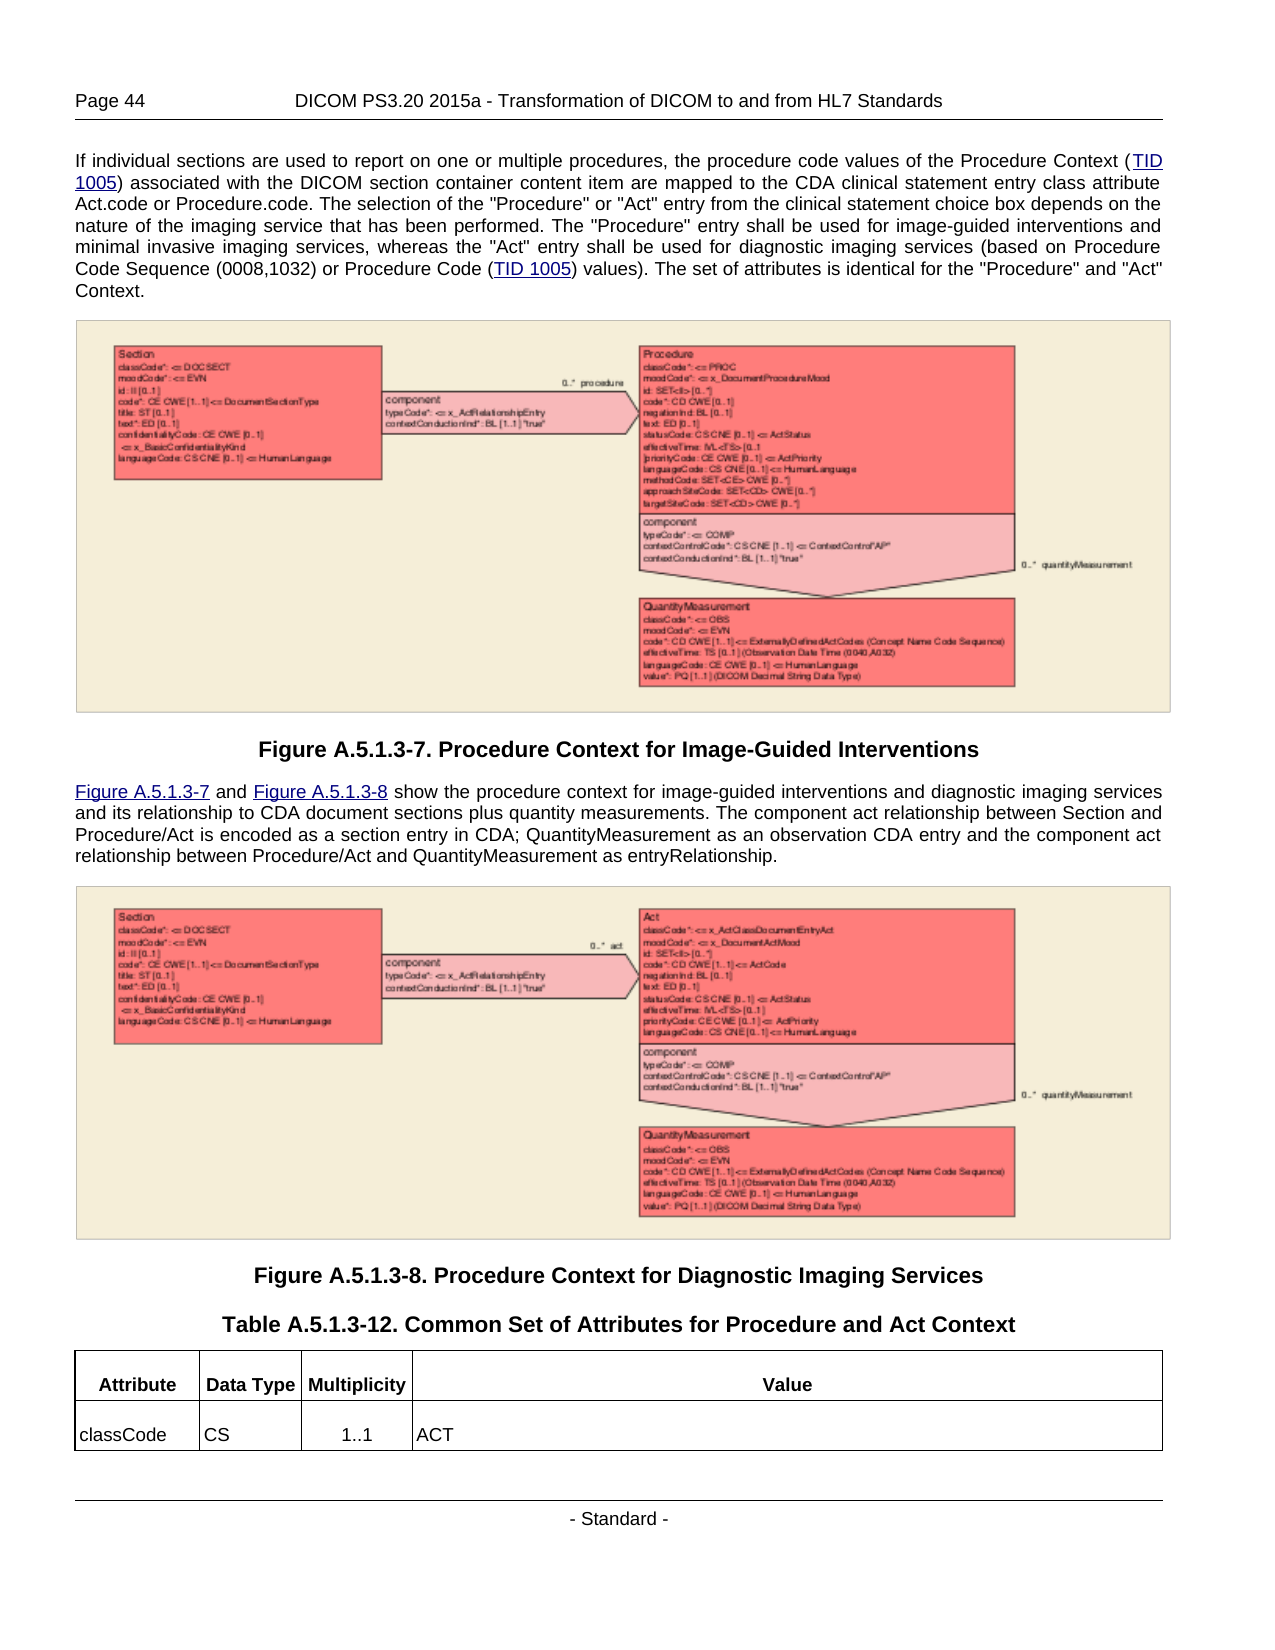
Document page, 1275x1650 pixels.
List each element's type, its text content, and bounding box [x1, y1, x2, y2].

table_header Attribute [76, 1351, 199, 1400]
picture [75, 319, 1172, 714]
table_header Data Type [200, 1351, 301, 1400]
text Figure A.5.1.3-7. Procedure Context for Image-Guided Interventions [75, 736, 1162, 762]
table_cell 1..1 [302, 1401, 412, 1450]
table_cell CS [200, 1401, 301, 1450]
text If individual sections are used to report on one or multiple procedures, the procedure code values of the Procedure Context (TID 1005) associated with the DICOM section container content item are mapped to the CDA clinical statement entry class attribute Act.code or Procedure.code. The selection of the "Procedure" or "Act" entry from the clinical statement choice box depends on the nature of the imaging service that has been performed. The "Procedure" entry shall be used for image-guided interventions and minimal invasive imaging services, whereas the "Act" entry shall be used for diagnostic imaging services (based on Procedure Code Sequence (0008,1032) or Procedure Code (TID 1005) values). The set of attributes is identical for the "Procedure" and "Act" Context. [75, 150, 1162, 301]
text Table A.5.1.3-12. Common Set of Attributes for Procedure and Act Context [75, 1311, 1162, 1337]
table_cell classCode [76, 1401, 199, 1450]
text Figure A.5.1.3-7 and Figure A.5.1.3-8 show the procedure context for image-guided interventions and diagnostic imaging services and its relationship to CDA document sections plus quantity measurements. The component act relationship between Section and Procedure/Act is encoded as a section entry in CDA; QuantityMeasurement as an observation CDA entry and the component act relationship between Procedure/Act and QuantityMeasurement as entryRelationship. [75, 781, 1162, 867]
table_cell ACT [413, 1401, 1162, 1450]
table_header Value [413, 1351, 1162, 1400]
text Figure A.5.1.3-8. Procedure Context for Diagnostic Imaging Services [75, 1263, 1162, 1288]
picture [75, 885, 1172, 1241]
table_header Multiplicity [302, 1351, 412, 1400]
